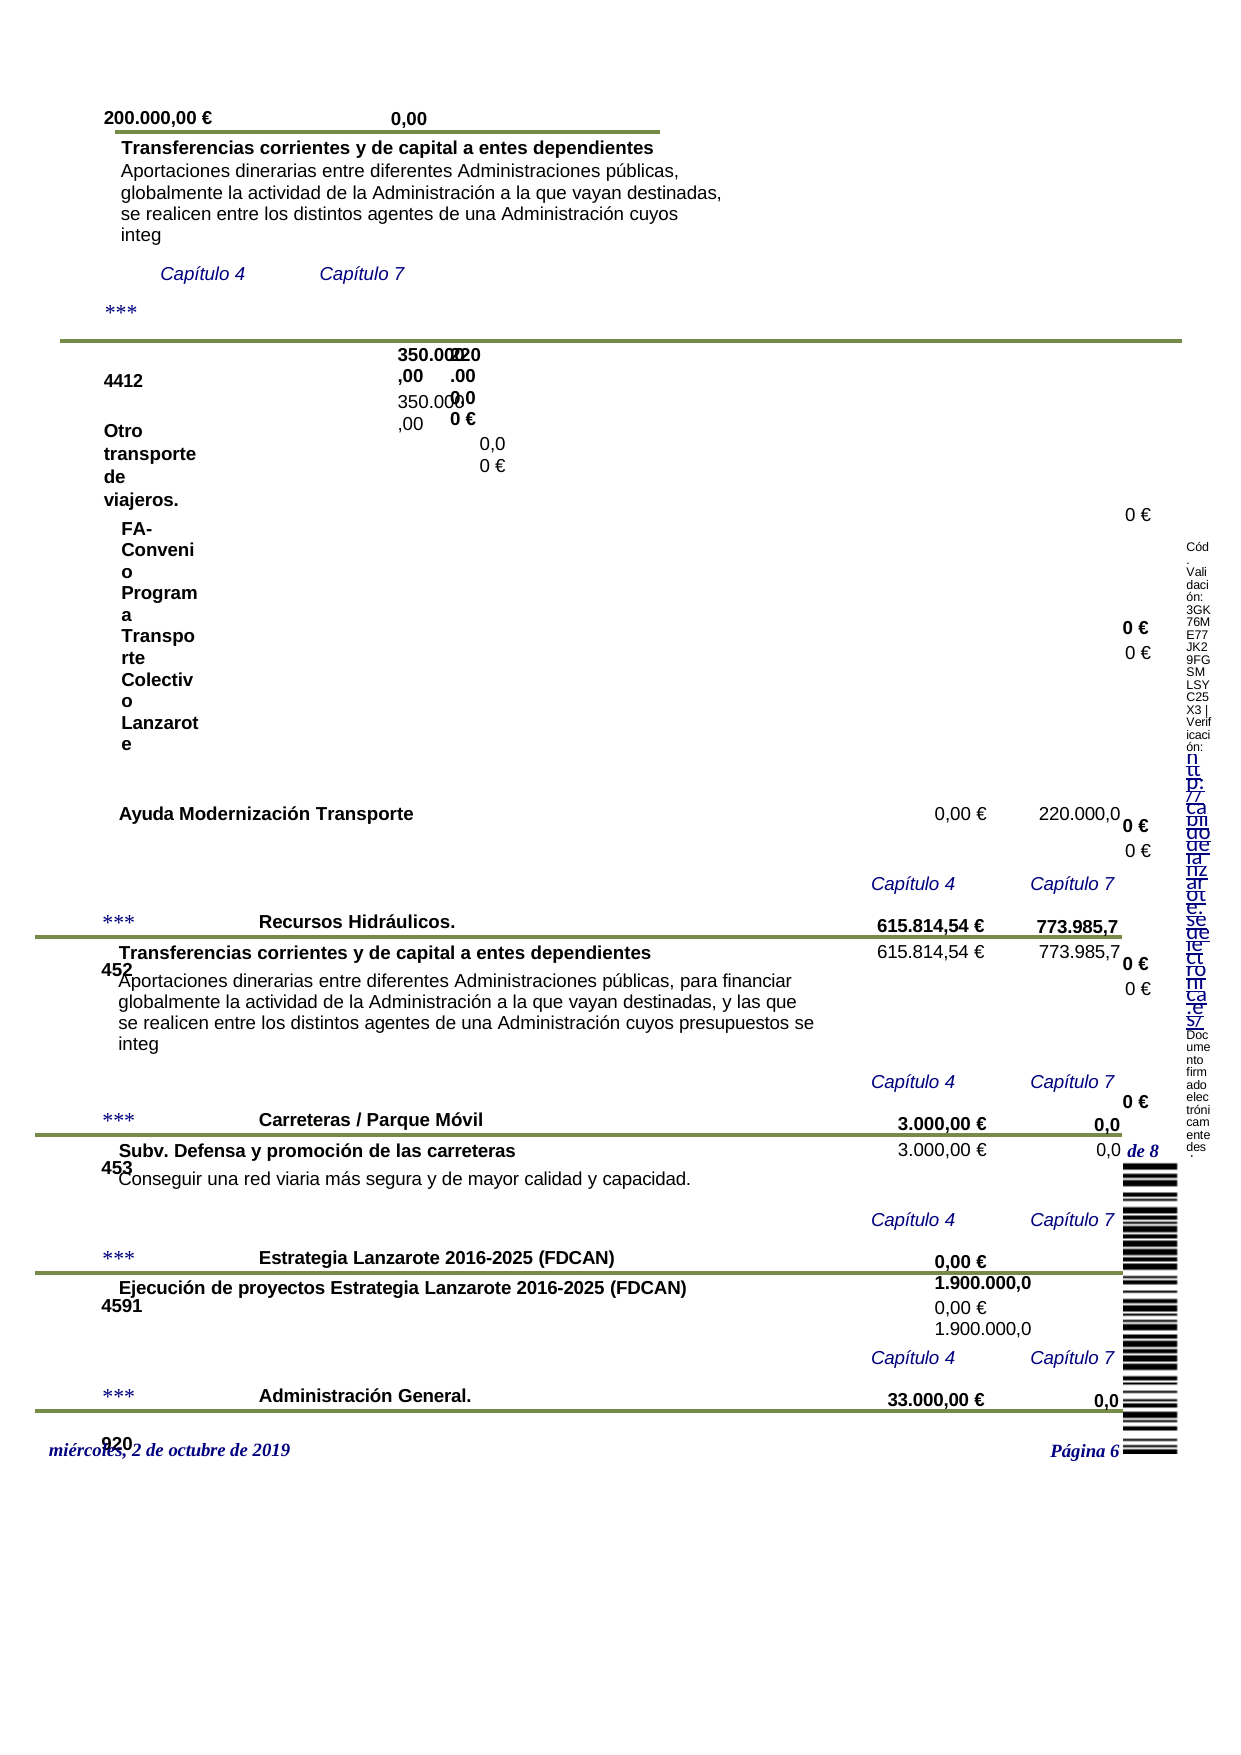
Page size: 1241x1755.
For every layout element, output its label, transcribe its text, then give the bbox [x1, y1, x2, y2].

text 0,00 € [479, 433, 512, 476]
text 0 € [1122, 952, 1184, 974]
text FA-Convenio Programa Transporte Colectivo Lanzarote [121, 517, 199, 754]
picture [1123, 1162, 1182, 1454]
text 200.000,00 € [103, 107, 246, 129]
text 0,00 € [391, 108, 406, 129]
text 220.000,00 € [450, 328, 482, 339]
text 0 € [1125, 642, 1184, 663]
text 0 € [1122, 1091, 1184, 1112]
table_header Transferencias corrientes y de capital a entes dependientes [115, 134, 660, 158]
text Cód. Validación: 3GK76ME77JK29FGSMLSYC25X3 | Verificación: http://cabildodelanzarote.sedelectronica.es/ Documento firmado electrónicamente desde la plataforma esPublico Gestiona | Página 6 de 8 [1186, 842, 1211, 1156]
text 0 € [1125, 506, 1184, 525]
text 0 € [1125, 839, 1184, 861]
table_cell Aportaciones dinerarias entre diferentes Administraciones públicas, para financiar globalmente la actividad de la Administración a la que vayan destinadas, y las que se realicen entre los distintos agentes de una Administración cuyos presupuestos se integ [115, 158, 660, 256]
text 4412 Otro transporte de viajeros. [103, 343, 199, 511]
text 0 € [1125, 977, 1184, 999]
text 0 € [1122, 617, 1184, 638]
text de 8 [1127, 1141, 1184, 1161]
text Capítulo 4 Capítulo 7 [23, 263, 406, 285]
text *** [103, 299, 199, 339]
text 0,00 € [1122, 506, 1213, 1162]
text Cód. Validación: 3GK76ME77JK29FGSMLSYC25X3 | Verificación: http://cabildodelanzarote.sedelectronica.es/ Documento firmado electrónicamente desde la plataforma esPublico Gestiona | Página 6 de 8 [1186, 542, 1211, 841]
text 220.000,00 € [450, 343, 482, 429]
text 0 € [1122, 814, 1184, 836]
